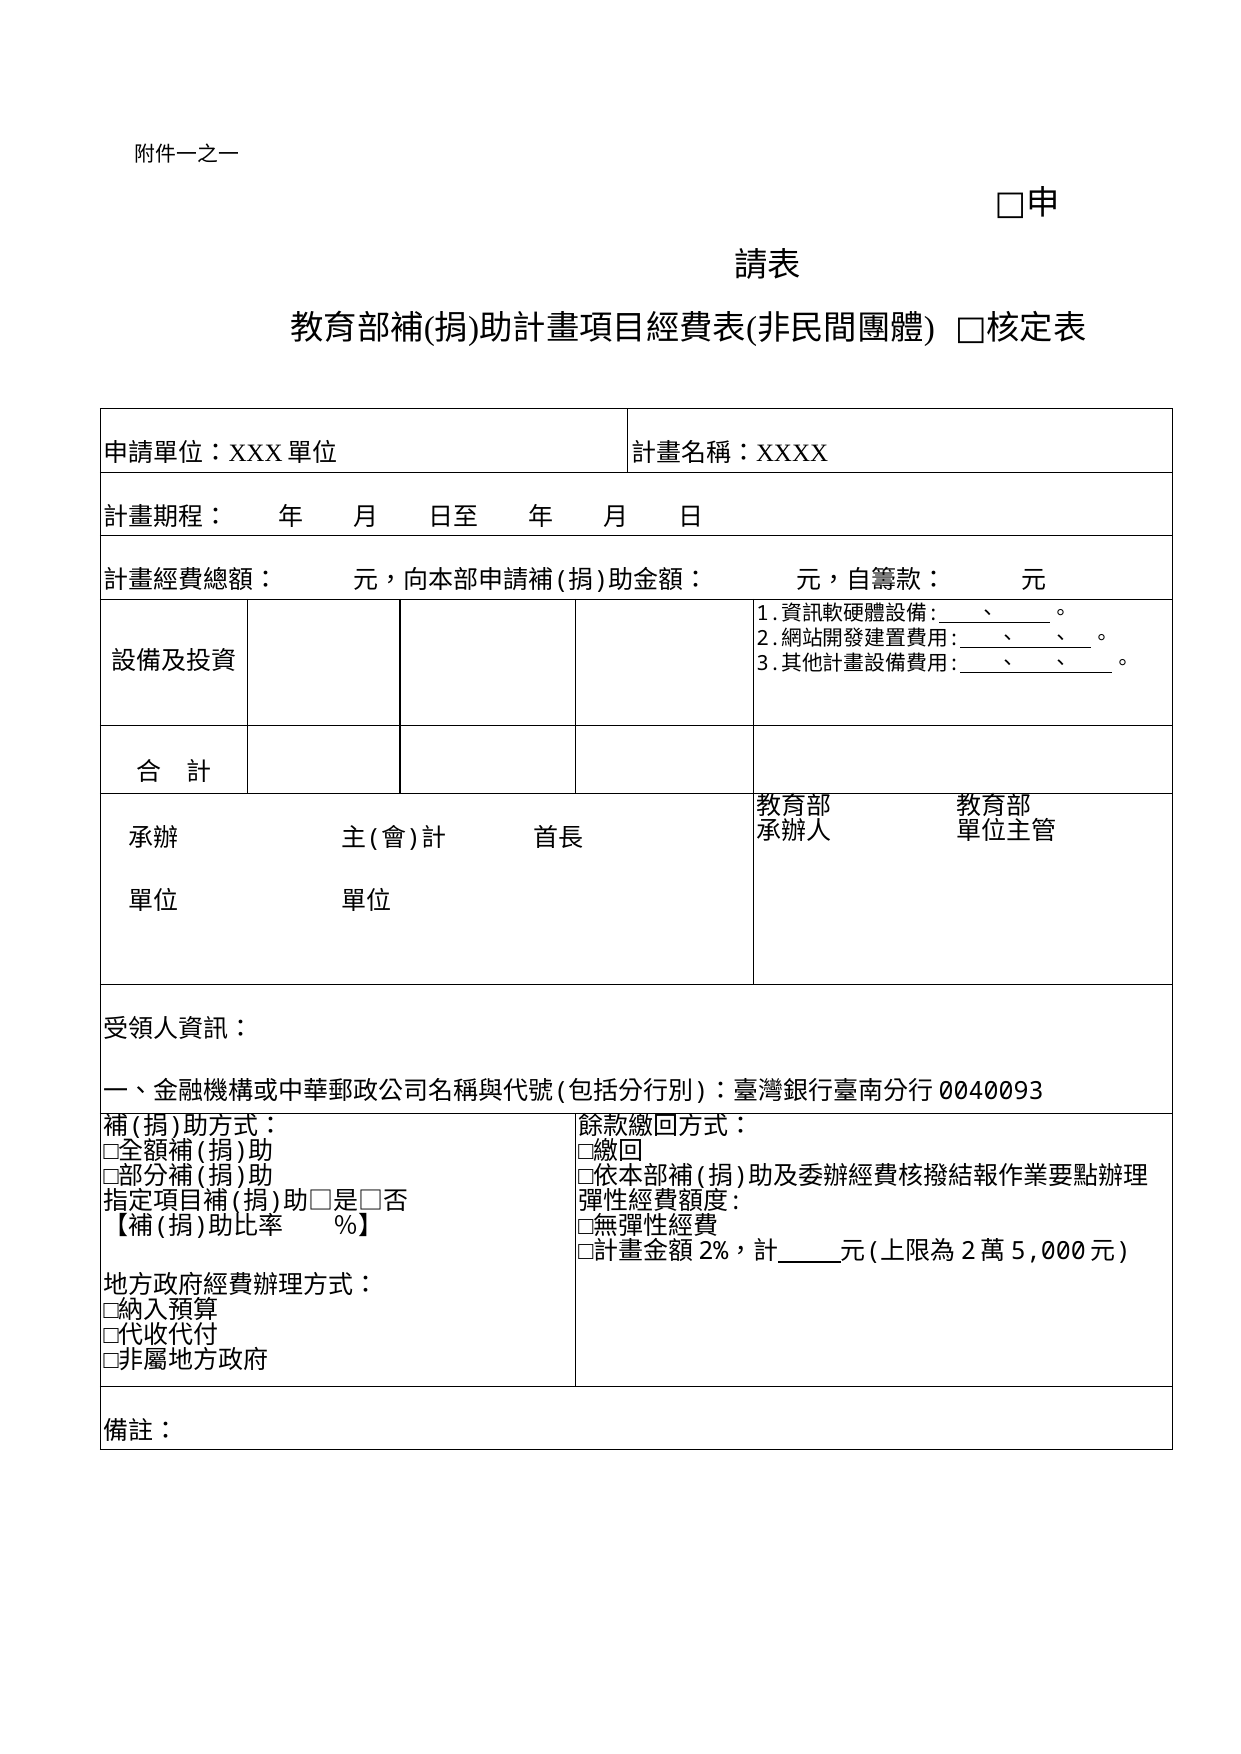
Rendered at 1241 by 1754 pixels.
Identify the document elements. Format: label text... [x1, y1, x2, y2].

table_cell [259, 346, 283, 408]
table_header [731, 96, 1093, 158]
table_cell [1094, 158, 1181, 283]
table_cell [527, 346, 731, 408]
table_cell 餘款繳回方式： □繳回 □依本部補(捐)助及委辦經費核撥結報作業要點辦理 彈性經費額度: □無彈性經費 □計畫金額2%，計 元(上限為2萬5,000元) [576, 1114, 1172, 1386]
table_cell [259, 283, 283, 346]
table_cell [407, 346, 527, 408]
table_cell 計畫名稱：XXXX [628, 409, 1172, 472]
table_cell [1173, 1113, 1181, 1386]
table_cell [248, 186, 258, 283]
table_cell 備註： 本表適用政府機關(構)、公私立學校、特種基金及行政法人。 各計畫執行單位應事先擬訂經費支用項目，並於本表說明欄詳實敘明。 各執行單位經費動支應依中央政府各項經費支用規定、本部各計畫補(捐)助要點及本要點經費編列基準表規定辦理。 上述中央政府經費支用規定，得逕於「行政院主計總處網站-友善經費報支專區-內審規定」查詢參考。 非指定項目補(捐)助，說明欄位新增支用項目，得由執行單位循內部行政程序自行辦理。 同一計畫向本部及其他機關申請補(捐)助時，應於計畫項目經費申請表內，詳列向本部及其他機關申請補助之項目及金額，如有隱匿不實或造假情事，本部應撤銷該補(捐)助案件，並收回已撥付款項。 補(捐)助計畫除依本要點第4點規定之情形外，以不補(捐)助人事費、加班費、內部場地使用費及行政管理費為原則。 申請補(捐)助經費，其計畫執行涉及須依「政府機關政策文宣規劃執行注意事項」、預算法第62條之1及其執行原則等相關規定辦理者，應明確標示其為「廣告」，且揭示贊助機關（教育部）名稱，並不得以置入性行銷方式進行。 [101, 1387, 1172, 1449]
table_cell [1173, 984, 1181, 1113]
table_cell 教育部 教育部 承辦人 單位主管 [754, 794, 1172, 983]
table_cell 補(捐)助方式： □全額補(捐)助 □部分補(捐)助 指定項目補(捐)助□是□否 【補(捐)助比率 ％】 地方政府經費辦理方式： □納入預算 □代收代付 □非屬地方政府 [101, 1114, 575, 1386]
table_cell [1173, 408, 1181, 472]
table_cell [1173, 472, 1181, 535]
table_header [1094, 96, 1181, 158]
table_cell 申請單位：XXX單位 [101, 409, 627, 472]
table_cell [407, 158, 527, 283]
table_cell [754, 726, 1172, 793]
table_cell 計畫經費總額： 元，向本部申請補(捐)助金額： 元，自籌款： 元 [101, 536, 1172, 599]
table_cell [1173, 535, 1181, 599]
table_cell [731, 346, 1093, 408]
table_cell [576, 600, 753, 725]
table_header [527, 96, 731, 158]
table_cell 設備及投資 [101, 600, 247, 725]
table_cell [1173, 793, 1181, 983]
table_cell 1.資訊軟硬體設備: 、 。 2.網站開發建置費用: 、 、 。 3.其他計畫設備費用: 、 、 。 [754, 600, 1172, 725]
table_cell [248, 283, 258, 346]
table_cell [248, 346, 258, 408]
table_cell 受領人資訊： 一、金融機構或中華郵政公司名稱與代號(包括分行別)：臺灣銀行臺南分行0040093 二、戶名：國立成功大學401專戶 三、帳號：009036071141 四、營利事業或扣繳單位統一編號：69115908 [101, 985, 1172, 1113]
table_header [407, 96, 527, 158]
table_cell [1173, 599, 1181, 725]
table_cell [259, 158, 283, 283]
table_cell [100, 283, 248, 346]
table_cell [401, 726, 575, 793]
table_cell [1094, 283, 1181, 346]
table_header [248, 96, 258, 129]
table_cell 教育部補(捐)助計畫項目經費表(非民間團體) □核定表 [283, 283, 1093, 346]
table_cell □申請表 [731, 158, 1093, 283]
table_cell [248, 600, 399, 725]
table_cell [248, 726, 399, 793]
table_cell [576, 726, 753, 793]
table_cell 計畫期程： 年 月 日至 年 月 日 [101, 473, 1172, 535]
table_header [100, 96, 248, 158]
table_header [259, 96, 283, 158]
table_cell [100, 346, 248, 408]
table_cell [1094, 346, 1181, 408]
table_cell [1173, 725, 1181, 793]
table_cell [283, 346, 407, 408]
table_cell [527, 158, 731, 283]
table_cell [100, 158, 248, 283]
table_cell [1173, 1386, 1181, 1449]
table_cell 承辦 主(會)計 首長 單位 單位 [101, 794, 753, 983]
table_cell [401, 600, 575, 725]
table_header [283, 96, 407, 158]
table_cell [283, 158, 407, 283]
table_cell 合 計 [101, 726, 247, 793]
